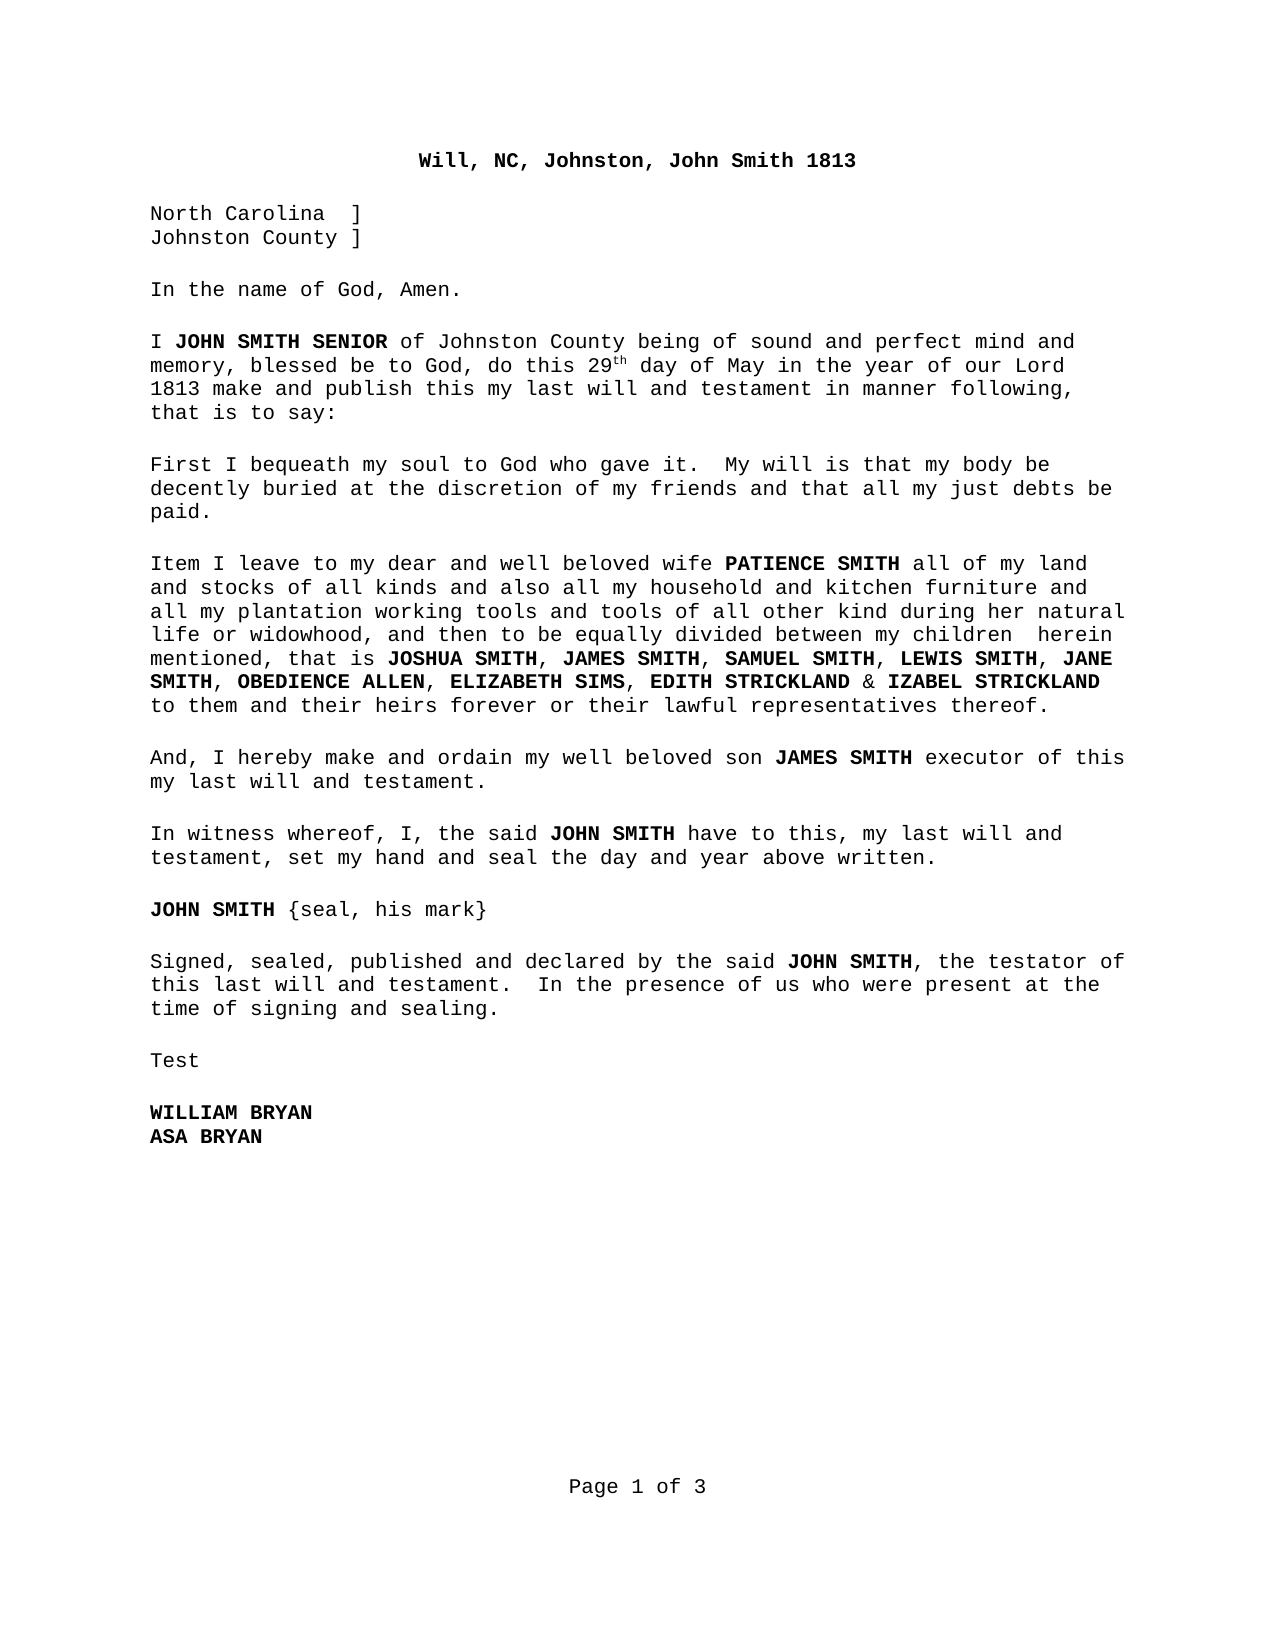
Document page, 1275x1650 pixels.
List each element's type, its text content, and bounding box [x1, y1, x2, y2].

text In the name of God, Amen. [150, 279, 1125, 302]
text In witness whereof, I, the said John Smith have to this, my last will and testament, set my hand and seal the day and year above written. [150, 823, 1125, 870]
text North Carolina ] [150, 203, 1125, 227]
text William Bryan [150, 1102, 1125, 1126]
text And, I hereby make and ordain my well beloved son James Smith executor of this my last will and testament. [150, 747, 1125, 794]
text Signed, sealed, published and declared by the said John Smith, the testator of this last will and testament. In the presence of us who were present at the time of signing and sealing. [150, 951, 1125, 1022]
text Asa Bryan [150, 1126, 1125, 1149]
text I John Smith Senior of Johnston County being of sound and perfect mind and memory, blessed be to God, do this 29th day of May in the year of our Lord 1813 make and publish this my last will and testament in manner following, that is to say: [150, 331, 1125, 426]
text Johnston County ] [150, 227, 1125, 250]
text Item I leave to my dear and well beloved wife Patience Smith all of my land and stocks of all kinds and also all my household and kitchen furniture and all my plantation working tools and tools of all other kind during her natural life or widowhood, and then to be equally divided between my children herein mentioned, that is Joshua Smith, James Smith, Samuel Smith, Lewis Smith, Jane Smith, Obedience Allen, Elizabeth Sims, Edith Strickland & Izabel Strickland to them and their heirs forever or their lawful representatives thereof. [150, 553, 1125, 719]
text John Smith {seal, his mark} [150, 899, 1125, 922]
text Test [150, 1050, 1125, 1074]
text First I bequeath my soul to God who gave it. My will is that my body be decently buried at the discretion of my friends and that all my just debts be paid. [150, 454, 1125, 525]
